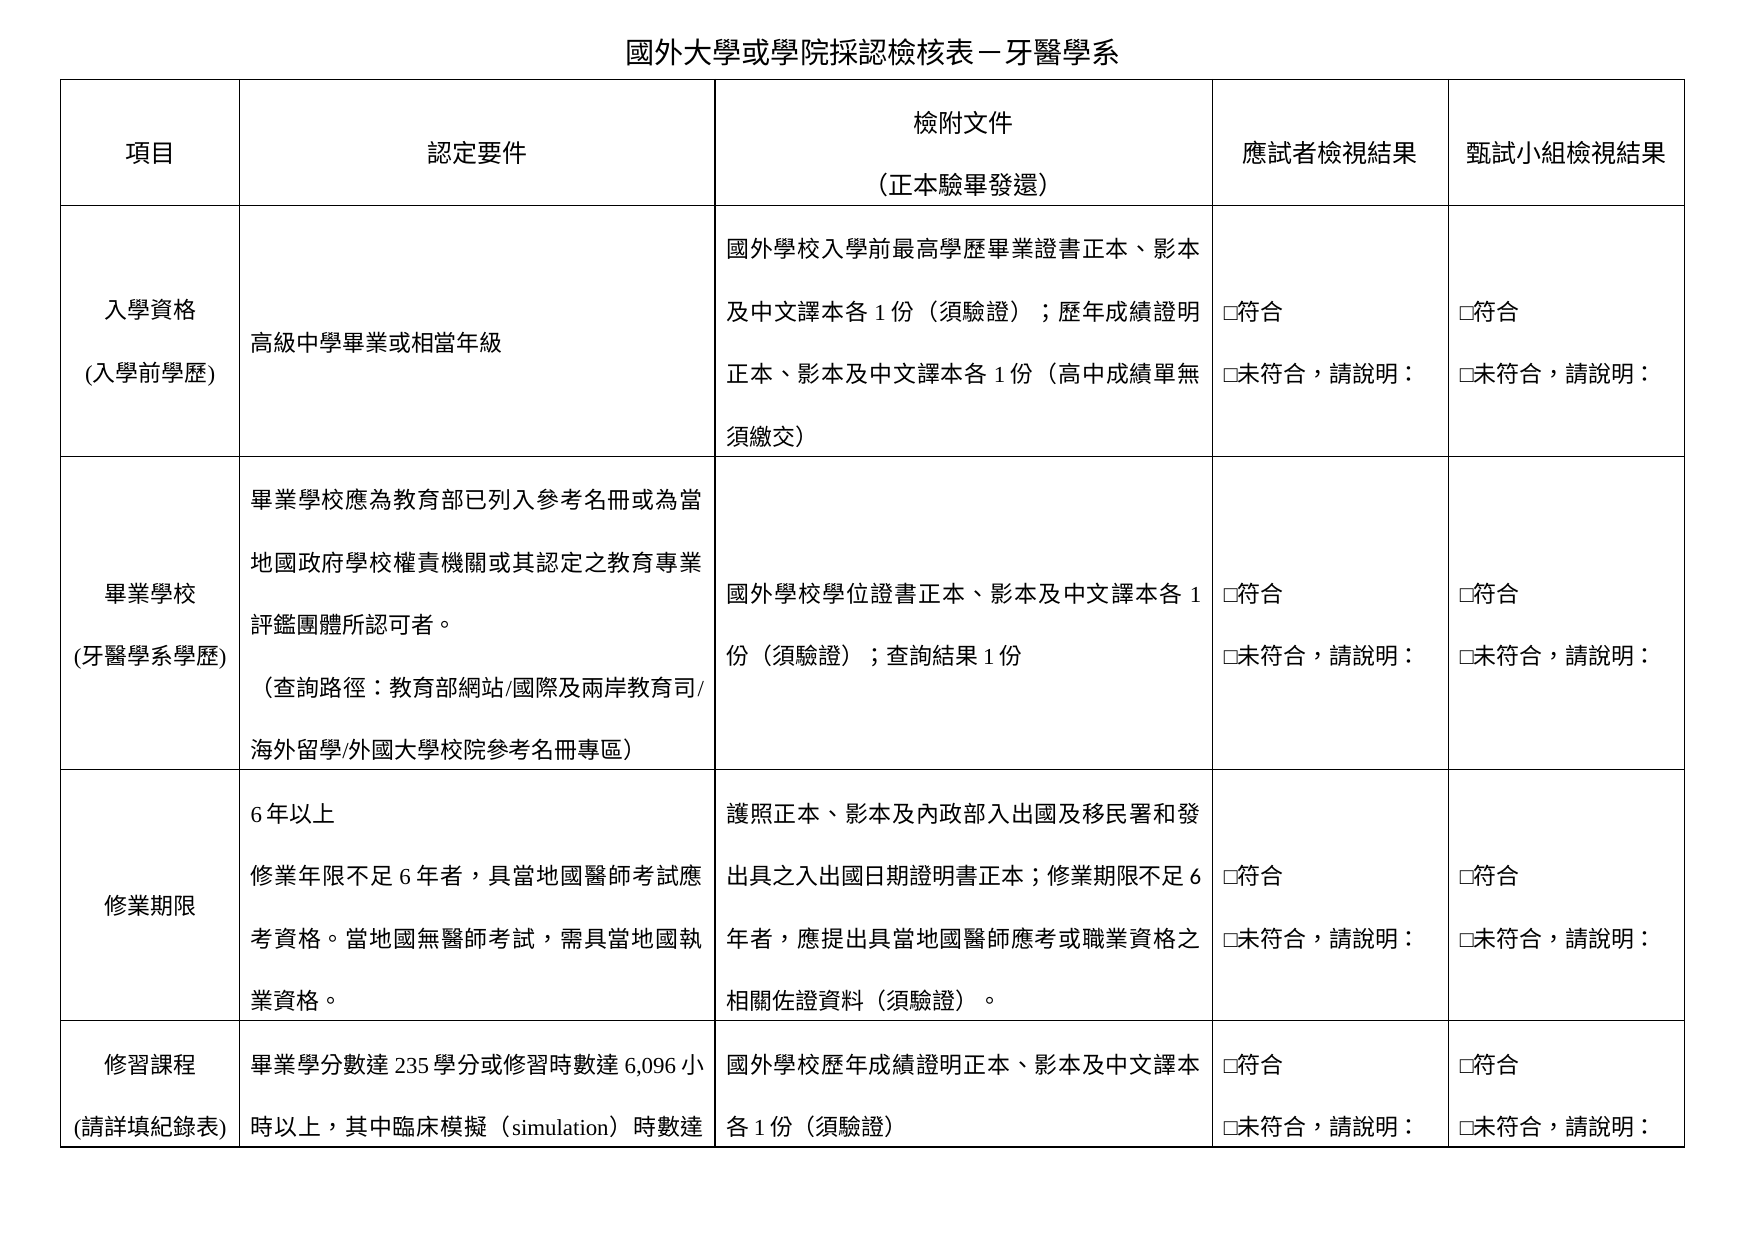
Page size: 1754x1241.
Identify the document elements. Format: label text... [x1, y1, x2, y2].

table_cell 國外學校學位證書正本、影本及中文譯本各1份（須驗證）；查詢結果1份 [716, 457, 1212, 769]
table_cell □符合 □未符合，請說明： [1213, 457, 1448, 769]
table_cell □符合 □未符合，請說明： [1213, 770, 1448, 1020]
table_cell 6年以上 修業年限不足6年者，具當地國醫師考試應考資格。當地國無醫師考試，需具當地國執業資格。 [240, 770, 714, 1020]
table_header 檢附文件 （正本驗畢發還） [716, 80, 1212, 205]
table_cell □符合 □未符合，請說明： [1213, 1021, 1448, 1146]
table_cell 護照正本、影本及內政部入出國及移民署和發出具之入出國日期證明書正本；修業期限不足6年者，應提出具當地國醫師應考或職業資格之相關佐證資料（須驗證）。 [716, 770, 1212, 1020]
table_cell 國外學校歷年成績證明正本、影本及中文譯本各1份（須驗證） [716, 1021, 1212, 1146]
table_header 認定要件 [240, 80, 714, 205]
table_cell □符合 □未符合，請說明： [1449, 457, 1684, 769]
table_cell □符合 □未符合，請說明： [1449, 1021, 1684, 1146]
table_header 甄試小組檢視結果 [1449, 80, 1684, 205]
table_cell 高級中學畢業或相當年級 [240, 206, 714, 456]
table_header 項目 [61, 80, 239, 205]
table_cell 畢業學校應為教育部已列入參考名冊或為當地國政府學校權責機關或其認定之教育專業評鑑團體所認可者。 （查詢路徑：教育部網站/國際及兩岸教育司/海外留學/外國大學校院參考名冊專區） [240, 457, 714, 769]
table_cell 畢業學分數達235學分或修習時數達6,096小時以上，其中臨床模擬（simulation）時數達 [240, 1021, 714, 1146]
table_cell 入學資格 (入學前學歷) [61, 206, 239, 456]
table_header 應試者檢視結果 [1213, 80, 1448, 205]
table_cell 國外學校入學前最高學歷畢業證書正本、影本及中文譯本各1份（須驗證）；歷年成績證明正本、影本及中文譯本各1份（高中成績單無須繳交） [716, 206, 1212, 456]
table_cell 修習課程 (請詳填紀錄表) [61, 1021, 239, 1146]
table_cell □符合 □未符合，請說明： [1213, 206, 1448, 456]
table_cell 畢業學校 (牙醫學系學歷) [61, 457, 239, 769]
table_cell □符合 □未符合，請說明： [1449, 206, 1684, 456]
table_cell □符合 □未符合，請說明： [1449, 770, 1684, 1020]
table_cell 修業期限 [61, 770, 239, 1020]
